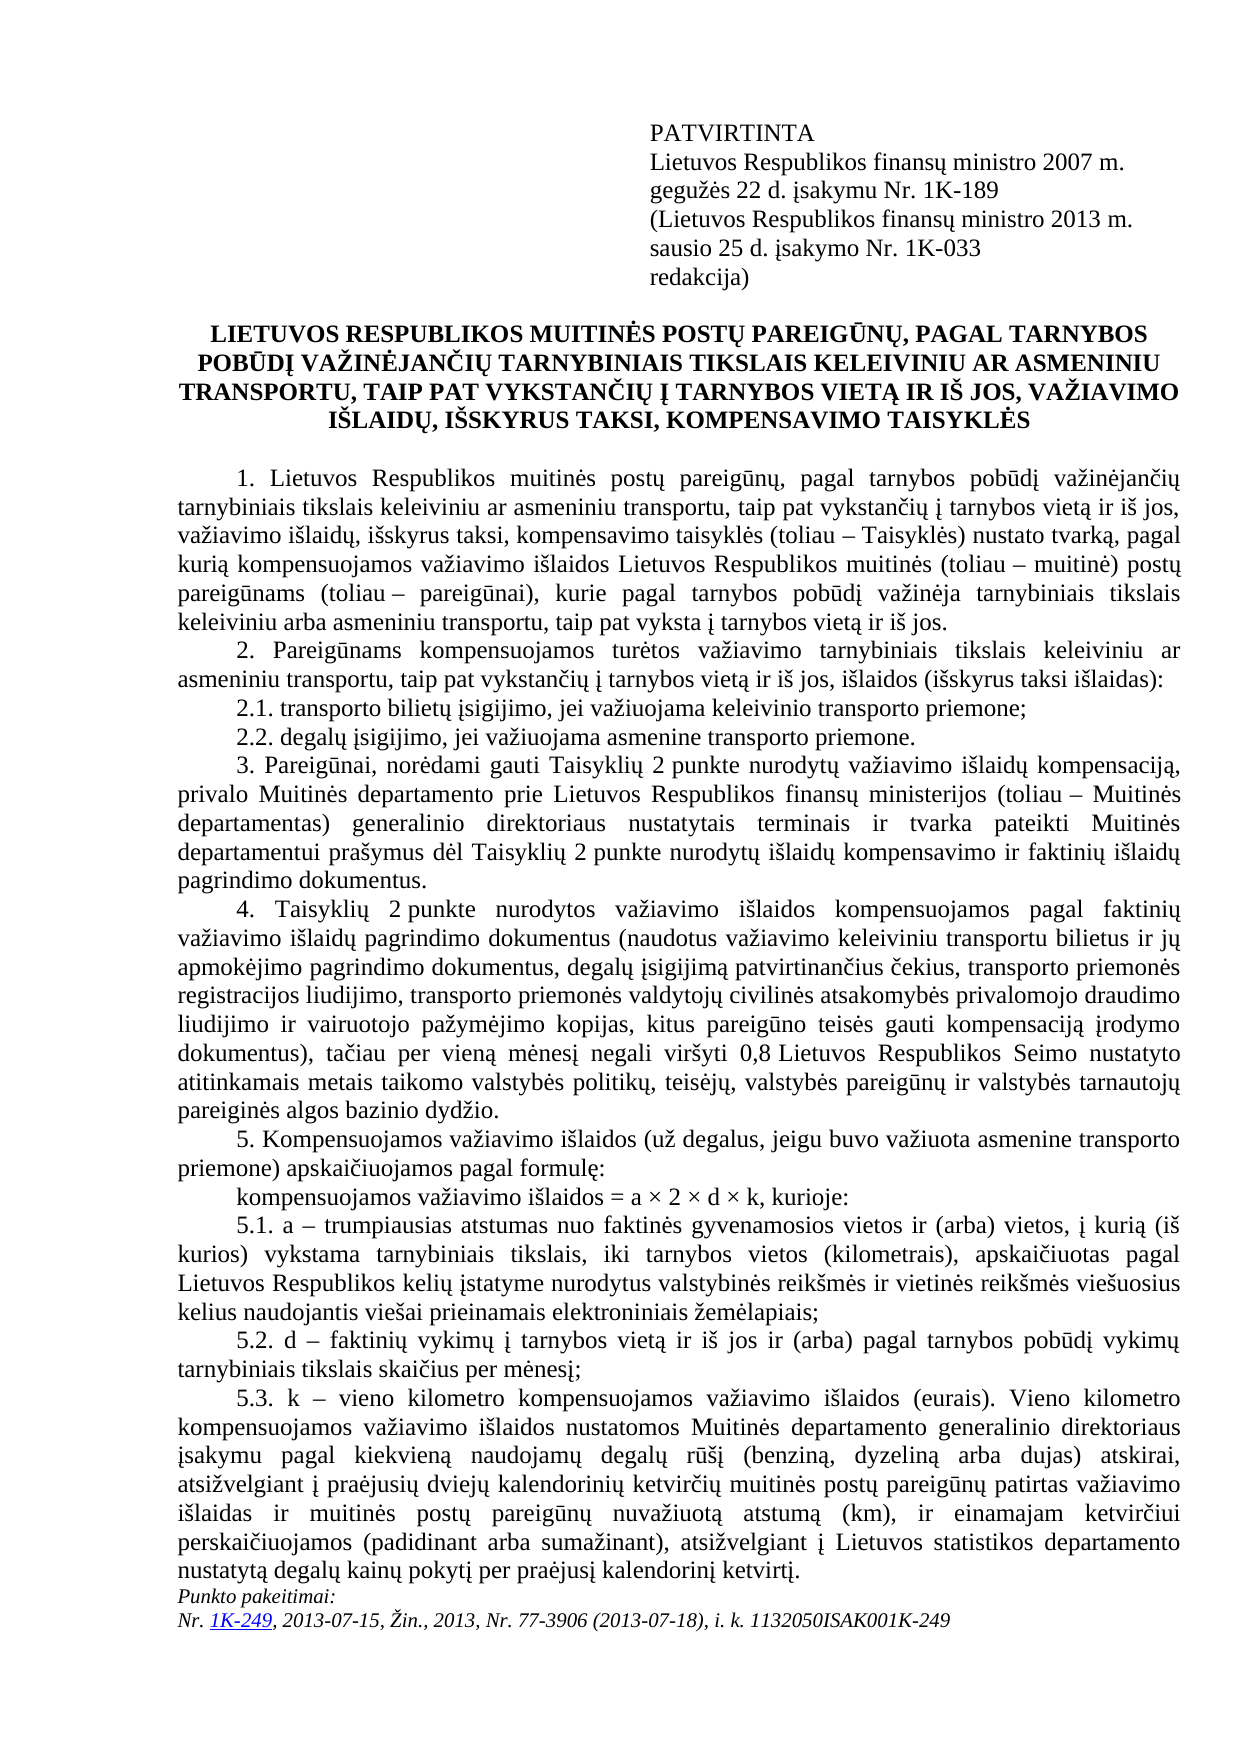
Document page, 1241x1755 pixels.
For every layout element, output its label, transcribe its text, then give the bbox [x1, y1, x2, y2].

text 3. Pareigūnai, norėdami gauti Taisyklių 2 punkte nurodytų važiavimo išlaidų kompensaciją, privalo Muitinės departamento prie Lietuvos Respublikos finansų ministerijos (toliau – Muitinės departamentas) generalinio direktoriaus nustatytais terminais ir tvarka pateikti Muitinės departamentui prašymus dėl Taisyklių 2 punkte nurodytų išlaidų kompensavimo ir faktinių išlaidų pagrindimo dokumentus. [177, 751, 1181, 894]
text PATVIRTINTA [649, 118, 1181, 147]
text 2.2. degalų įsigijimo, jei važiuojama asmenine transporto priemone. [177, 722, 1181, 751]
text 1. Lietuvos Respublikos muitinės postų pareigūnų, pagal tarnybos pobūdį važinėjančių tarnybiniais tikslais keleiviniu ar asmeniniu transportu, taip pat vykstančių į tarnybos vietą ir iš jos, važiavimo išlaidų, išskyrus taksi, kompensavimo taisyklės (toliau – Taisyklės) nustato tvarką, pagal kurią kompensuojamos važiavimo išlaidos Lietuvos Respublikos muitinės (toliau – muitinė) postų pareigūnams (toliau – pareigūnai), kurie pagal tarnybos pobūdį važinėja tarnybiniais tikslais keleiviniu arba asmeniniu transportu, taip pat vyksta į tarnybos vietą ir iš jos. [177, 463, 1181, 636]
text Punkto pakeitimai: [177, 1584, 1181, 1608]
text LIETUVOS RESPUBLIKOS Muitinės postų pareigūnų, pagal tarnybos pobūdį Važinėjančių tarnybiniais tikslais keleiviniu ar asmeniniu transportu, taip pat vykstančių į tarnybos vietą ir iš jos, važiavimo išlaidų, išskyrus taksi, kompensavimo taisyklĖs [177, 319, 1181, 434]
text 2.1. transporto bilietų įsigijimo, jei važiuojama keleivinio transporto priemone; [177, 693, 1181, 722]
text 4. Taisyklių 2 punkte nurodytos važiavimo išlaidos kompensuojamos pagal faktinių važiavimo išlaidų pagrindimo dokumentus (naudotus važiavimo keleiviniu transportu bilietus ir jų apmokėjimo pagrindimo dokumentus, degalų įsigijimą patvirtinančius čekius, transporto priemonės registracijos liudijimo, transporto priemonės valdytojų civilinės atsakomybės privalomojo draudimo liudijimo ir vairuotojo pažymėjimo kopijas, kitus pareigūno teisės gauti kompensaciją įrodymo dokumentus), tačiau per vieną mėnesį negali viršyti 0,8 Lietuvos Respublikos Seimo nustatyto atitinkamais metais taikomo valstybės politikų, teisėjų, valstybės pareigūnų ir valstybės tarnautojų pareiginės algos bazinio dydžio. [177, 894, 1181, 1124]
text Nr. 1K-249, 2013-07-15, Žin., 2013, Nr. 77-3906 (2013-07-18), i. k. 1132050ISAK001K-249 [177, 1608, 1181, 1632]
text redakcija) [649, 262, 1181, 291]
text 2. Pareigūnams kompensuojamos turėtos važiavimo tarnybiniais tikslais keleiviniu ar asmeniniu transportu, taip pat vykstančių į tarnybos vietą ir iš jos, išlaidos (išskyrus taksi išlaidas): [177, 636, 1181, 693]
text kompensuojamos važiavimo išlaidos = a × 2 × d × k, kurioje: [177, 1182, 1181, 1211]
text 5.1. a – trumpiausias atstumas nuo faktinės gyvenamosios vietos ir (arba) vietos, į kurią (iš kurios) vykstama tarnybiniais tikslais, iki tarnybos vietos (kilometrais), apskaičiuotas pagal Lietuvos Respublikos kelių įstatyme nurodytus valstybinės reikšmės ir vietinės reikšmės viešuosius kelius naudojantis viešai prieinamais elektroniniais žemėlapiais; [177, 1211, 1181, 1326]
text 5. Kompensuojamos važiavimo išlaidos (už degalus, jeigu buvo važiuota asmenine transporto priemone) apskaičiuojamos pagal formulę: [177, 1124, 1181, 1182]
text 5.3. k – vieno kilometro kompensuojamos važiavimo išlaidos (eurais). Vieno kilometro kompensuojamos važiavimo išlaidos nustatomos Muitinės departamento generalinio direktoriaus įsakymu pagal kiekvieną naudojamų degalų rūšį (benziną, dyzeliną arba dujas) atskirai, atsižvelgiant į praėjusių dviejų kalendorinių ketvirčių muitinės postų pareigūnų patirtas važiavimo išlaidas ir muitinės postų pareigūnų nuvažiuotą atstumą (km), ir einamajam ketvirčiui perskaičiuojamos (padidinant arba sumažinant), atsižvelgiant į Lietuvos statistikos departamento nustatytą degalų kainų pokytį per praėjusį kalendorinį ketvirtį. [177, 1383, 1181, 1584]
text (Lietuvos Respublikos finansų ministro 2013 m. sausio 25 d. įsakymo Nr. 1K-033 [649, 204, 1181, 262]
text Lietuvos Respublikos finansų ministro 2007 m. gegužės 22 d. įsakymu Nr. 1K-189 [649, 147, 1181, 204]
text 5.2. d – faktinių vykimų į tarnybos vietą ir iš jos ir (arba) pagal tarnybos pobūdį vykimų tarnybiniais tikslais skaičius per mėnesį; [177, 1326, 1181, 1383]
